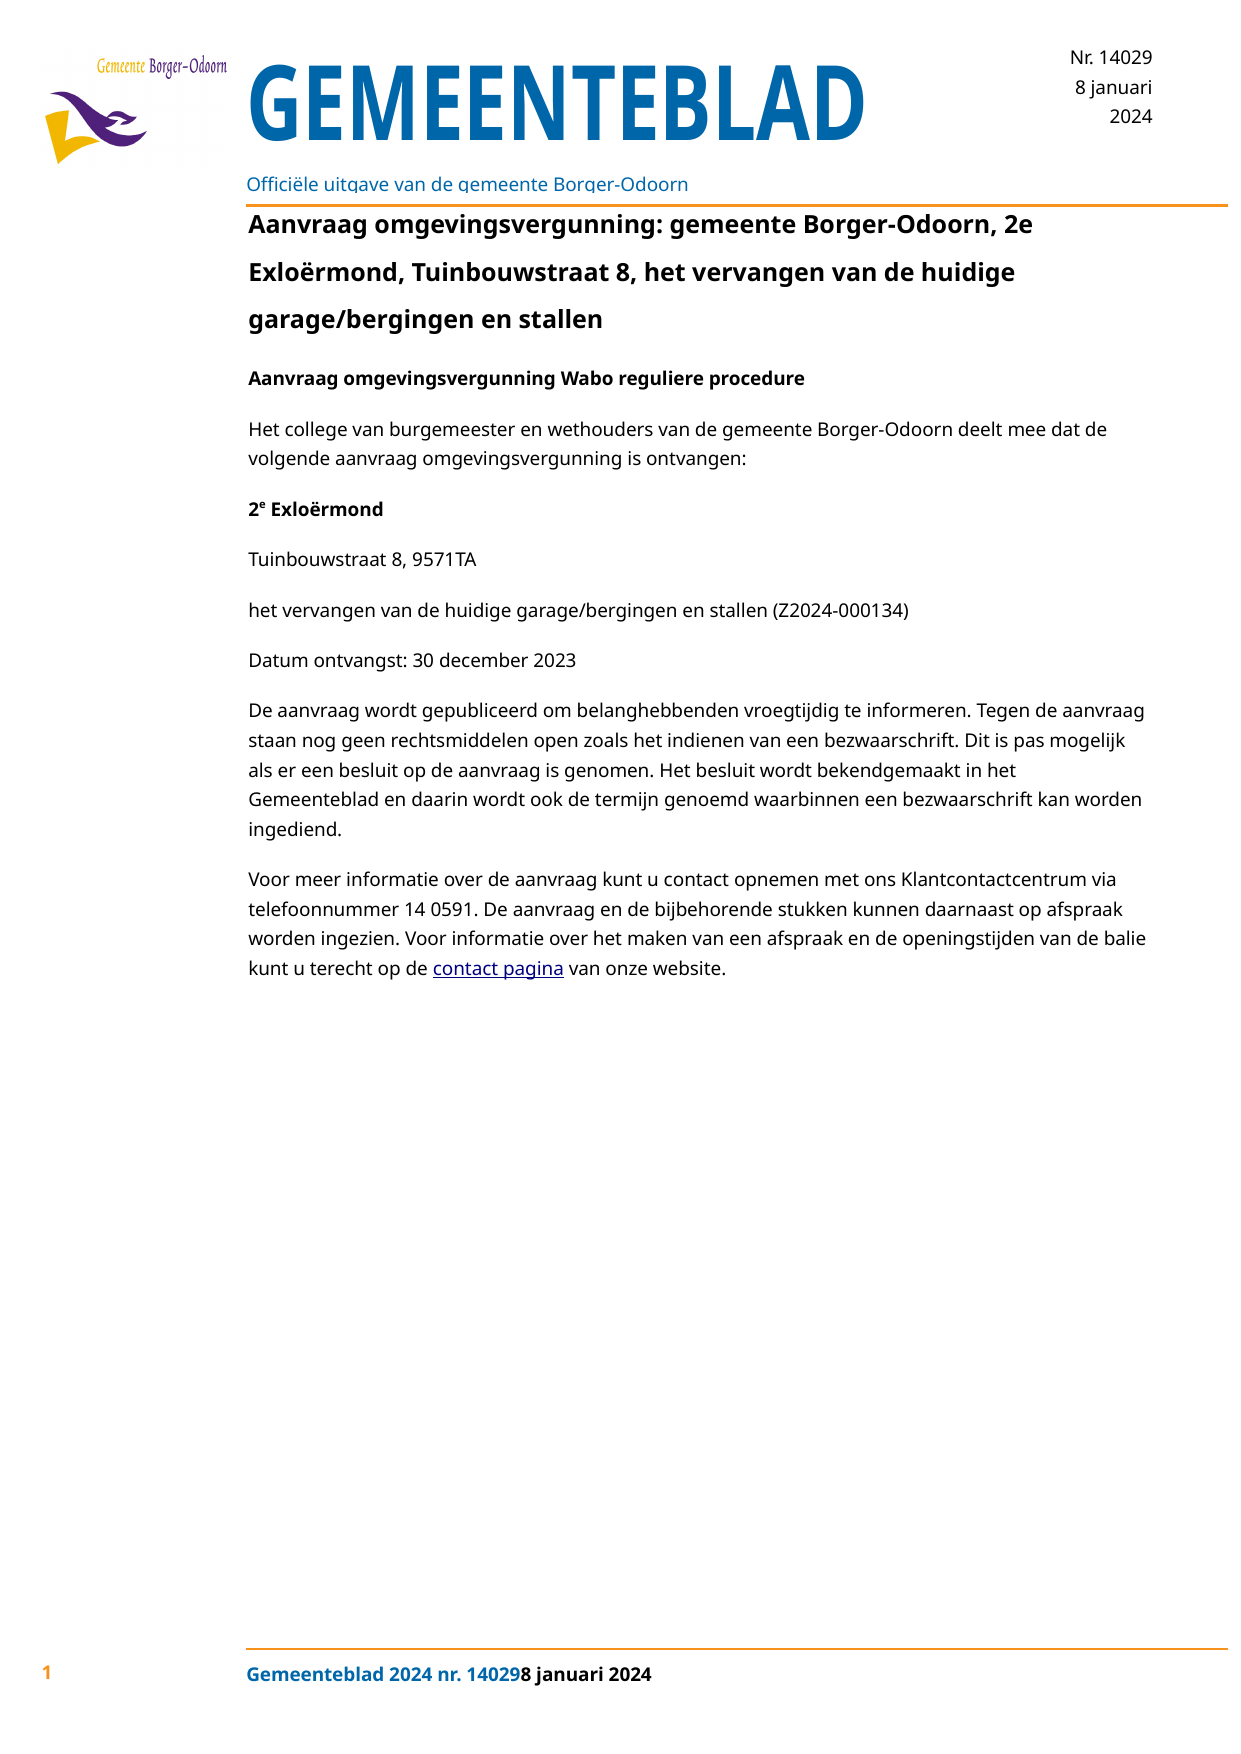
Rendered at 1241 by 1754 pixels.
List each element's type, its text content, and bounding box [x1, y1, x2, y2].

text 2e Exloërmond [248, 496, 1152, 522]
text Aanvraag omgevingsvergunning: gemeente Borger-Odoorn, 2e Exloërmond, Tuinbouwstraat 8, het vervangen van de huidige garage/bergingen en stallen [248, 207, 1152, 336]
text Datum ontvangst: 30 december 2023 [248, 647, 1152, 673]
text Aanvraag omgevingsvergunning Wabo reguliere procedure [248, 366, 1152, 391]
text De aanvraag wordt gepubliceerd om belanghebbenden vroegtijdig te informeren. Tegen de aanvraag staan nog geen rechtsmiddelen open zoals het indienen van een bezwaarschrift. Dit is pas mogelijk als er een besluit op de aanvraag is genomen. Het besluit wordt bekendgemaakt in het Gemeenteblad en daarin wordt ook de termijn genoemd waarbinnen een bezwaarschrift kan worden ingediend. [248, 698, 1152, 842]
text Voor meer informatie over de aanvraag kunt u contact opnemen met ons Klantcontactcentrum via telefoonnummer 14 0591. De aanvraag en de bijbehorende stukken kunnen daarnaast op afspraak worden ingezien. Voor informatie over het maken van een afspraak en de openingstijden van de balie kunt u terecht op de contact pagina van onze website. [248, 866, 1152, 981]
text Het college van burgemeester en wethouders van de gemeente Borger-Odoorn deelt mee dat de volgende aanvraag omgevingsvergunning is ontvangen: [248, 416, 1152, 471]
text het vervangen van de huidige garage/bergingen en stallen (Z2024-000134) [248, 597, 1152, 622]
text Tuinbouwstraat 8, 9571TA [248, 546, 1152, 572]
picture [41, 47, 231, 172]
